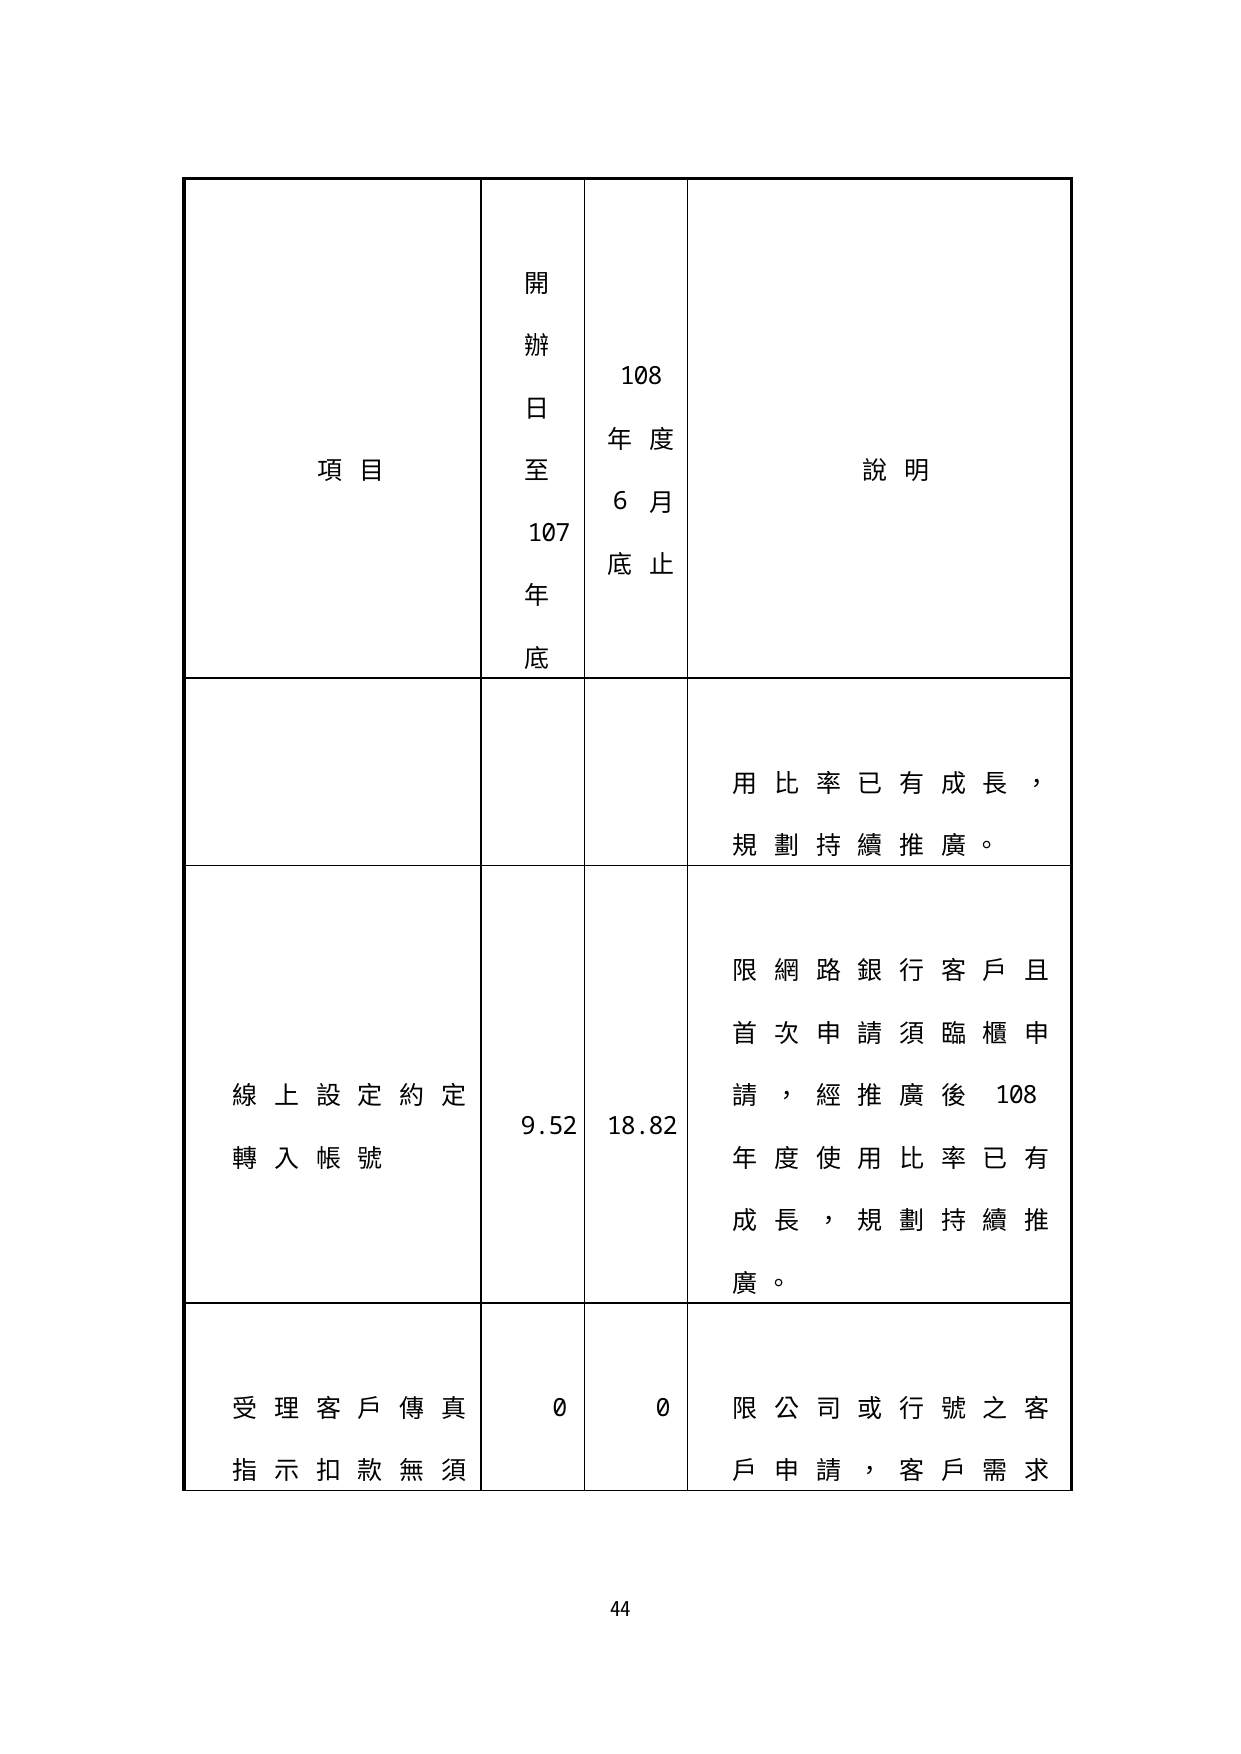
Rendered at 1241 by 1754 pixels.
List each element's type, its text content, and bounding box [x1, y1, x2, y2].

table_header 開辦日至107年底 [482, 180, 584, 677]
table_header 108年度6月底止 [585, 180, 687, 677]
table_cell 0 [482, 1304, 584, 1490]
table_cell 線上設定約定轉入帳號 [186, 866, 480, 1302]
table_header 說明 [688, 180, 1070, 677]
table_cell 0 [585, 1304, 687, 1490]
table_cell 限網路銀行客戶且首次申請須臨櫃申請，經推廣後108年度使用比率已有成長，規劃持續推廣。 [688, 866, 1070, 1302]
table_cell 受理客戶傳真指示扣款無須 [186, 1304, 480, 1490]
table_cell 用比率已有成長，規劃持續推廣。 [688, 679, 1070, 865]
table_header 項目 [186, 180, 480, 677]
table_cell 18.82 [585, 866, 687, 1302]
table_cell [585, 679, 687, 865]
table_cell [482, 679, 584, 865]
table_cell 9.52 [482, 866, 584, 1302]
table_cell 限公司或行號之客戶申請，客戶需求 [688, 1304, 1070, 1490]
table_cell [186, 679, 480, 865]
